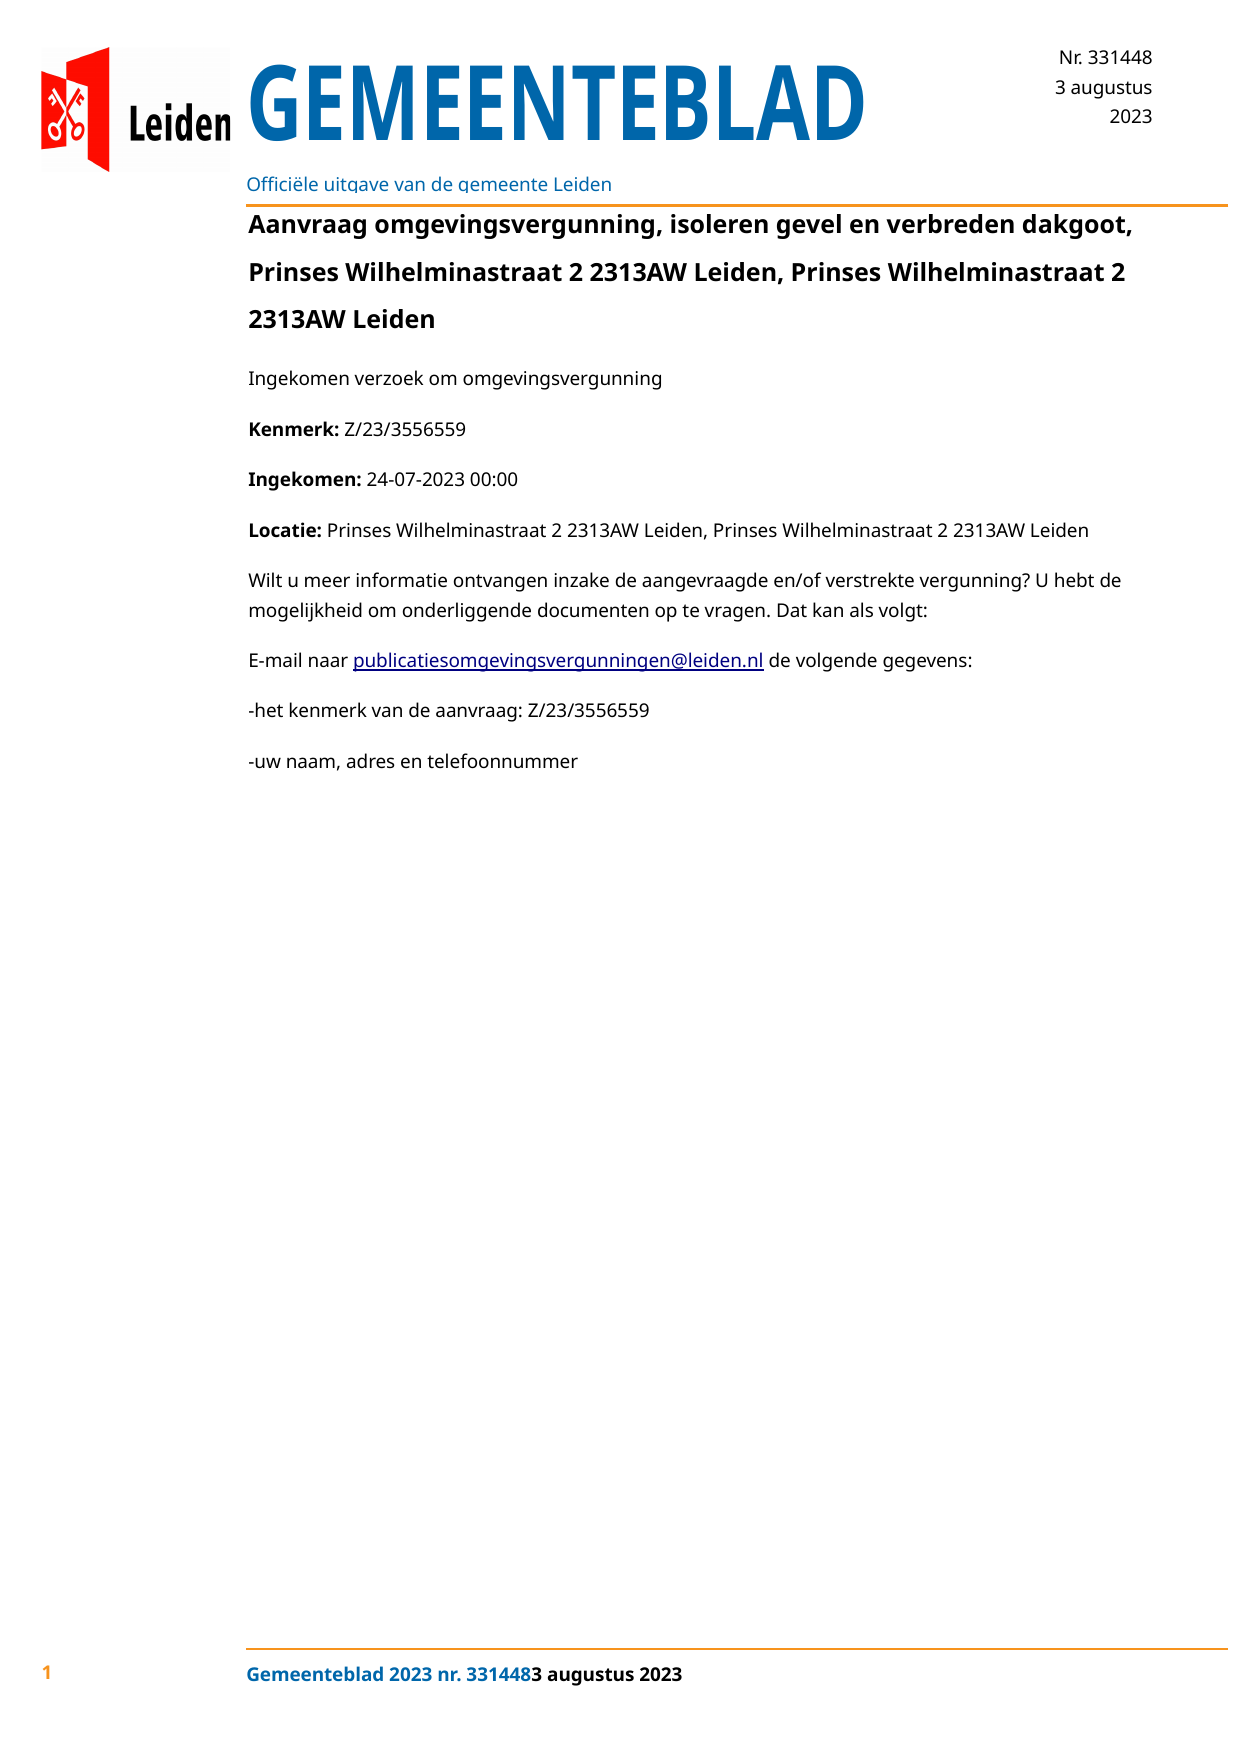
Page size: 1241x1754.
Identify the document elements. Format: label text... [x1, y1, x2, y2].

text Aanvraag omgevingsvergunning, isoleren gevel en verbreden dakgoot, Prinses Wilhelminastraat 2 2313AW Leiden, Prinses Wilhelminastraat 2 2313AW Leiden [248, 207, 1152, 336]
text Ingekomen: 24-07-2023 00:00 [248, 466, 1152, 492]
text -het kenmerk van de aanvraag: Z/23/3556559 [248, 698, 1152, 723]
text -uw naam, adres en telefoonnummer [248, 748, 1152, 774]
text Wilt u meer informatie ontvangen inzake de aangevraagde en/of verstrekte vergunning? U hebt de mogelijkheid om onderliggende documenten op te vragen. Dat kan als volgt: [248, 567, 1152, 622]
picture [41, 47, 231, 172]
text Kenmerk: Z/23/3556559 [248, 416, 1152, 442]
text Locatie: Prinses Wilhelminastraat 2 2313AW Leiden, Prinses Wilhelminastraat 2 2313AW Leiden [248, 517, 1152, 542]
text Ingekomen verzoek om omgevingsvergunning [248, 366, 1152, 391]
text E-mail naar publicatiesomgevingsvergunningen@leiden.nl de volgende gegevens: [248, 647, 1152, 673]
